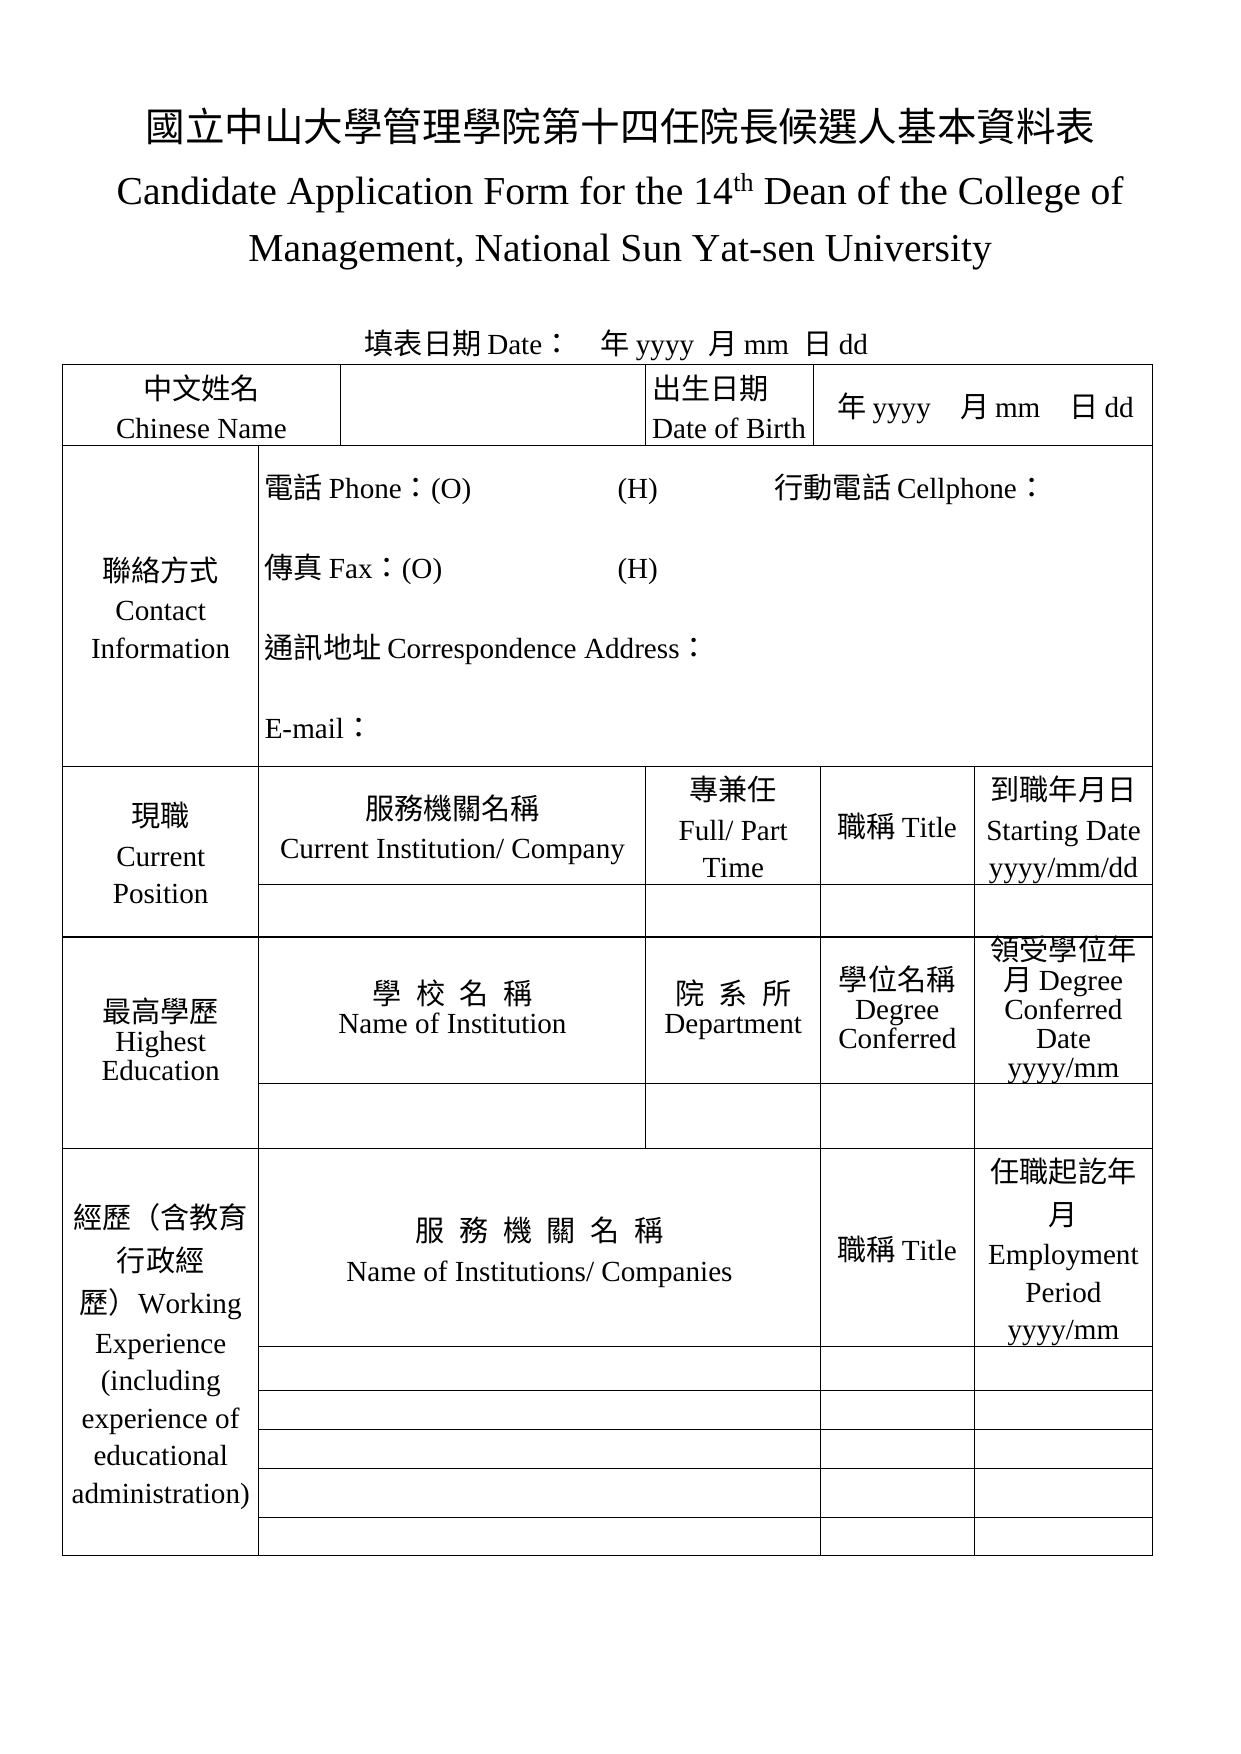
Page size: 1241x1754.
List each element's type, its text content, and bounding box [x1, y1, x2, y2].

table_cell [646, 1084, 820, 1148]
table_cell [821, 1469, 974, 1517]
table_cell [259, 885, 645, 936]
table_cell [975, 885, 1152, 936]
table_cell [975, 1518, 1152, 1555]
table_cell 職稱Title [821, 1149, 974, 1346]
table_cell 服 務 機 關 名 稱 Name of Institutions/ Companies [259, 1149, 820, 1346]
table_cell [259, 1084, 645, 1148]
table_cell 最高學歷Highest Education [63, 938, 258, 1148]
table_cell [821, 1518, 974, 1555]
text 國立中山大學管理學院第十四任院長候選人基本資料表 [75, 96, 1165, 153]
table_cell 學位名稱Degree Conferred [821, 938, 974, 1083]
table_cell [821, 1391, 974, 1429]
table_cell [259, 1430, 820, 1467]
table_cell 任職起訖年月Employment Period yyyy/mm [975, 1149, 1152, 1346]
table_cell 職稱Title [821, 767, 974, 884]
table_cell 聯絡方式Contact Information [63, 446, 258, 766]
table_cell [259, 1347, 820, 1390]
table_cell [821, 1084, 974, 1148]
text 填表日期Date： 年yyyy 月mm 日dd [162, 318, 1165, 364]
table_cell 經歷（含教育行政經歷）Working Experience (including experience of educational administration) [63, 1149, 258, 1555]
table_cell [259, 1391, 820, 1429]
text Candidate Application Form for the 14th Dean of the College of Management, National Sun Yat-sen University [75, 167, 1165, 270]
table_cell [975, 1084, 1152, 1148]
table_header [341, 365, 645, 445]
table_cell [821, 1347, 974, 1390]
table_cell 現職 Current Position [63, 767, 258, 936]
table_cell [975, 1469, 1152, 1517]
table_cell 學 校 名 稱 Name of Institution [259, 938, 645, 1083]
table_cell [975, 1430, 1152, 1467]
table_cell [975, 1347, 1152, 1390]
table_header 出生日期Date of Birth [646, 365, 813, 445]
table_cell [259, 1469, 820, 1517]
table_cell [259, 1518, 820, 1555]
table_cell [821, 885, 974, 936]
table_header 年yyyy 月mm 日dd [814, 365, 1152, 445]
table_cell 專兼任 Full/ Part Time [646, 767, 820, 884]
table_cell 服務機關名稱 Current Institution/ Company [259, 767, 645, 884]
table_header 中文姓名 Chinese Name [63, 365, 340, 445]
table_cell 電話Phone：(O) (H) 行動電話Cellphone： 傳真Fax：(O) (H) 通訊地址Correspondence Address： E-mail： [259, 446, 1152, 766]
table_cell 領受學位年月Degree Conferred Date yyyy/mm [975, 938, 1152, 1083]
table_cell [821, 1430, 974, 1467]
table_cell [646, 885, 820, 936]
table_cell 院 系 所Department [646, 938, 820, 1083]
table_cell 到職年月日Starting Date yyyy/mm/dd [975, 767, 1152, 884]
table_cell [975, 1391, 1152, 1429]
